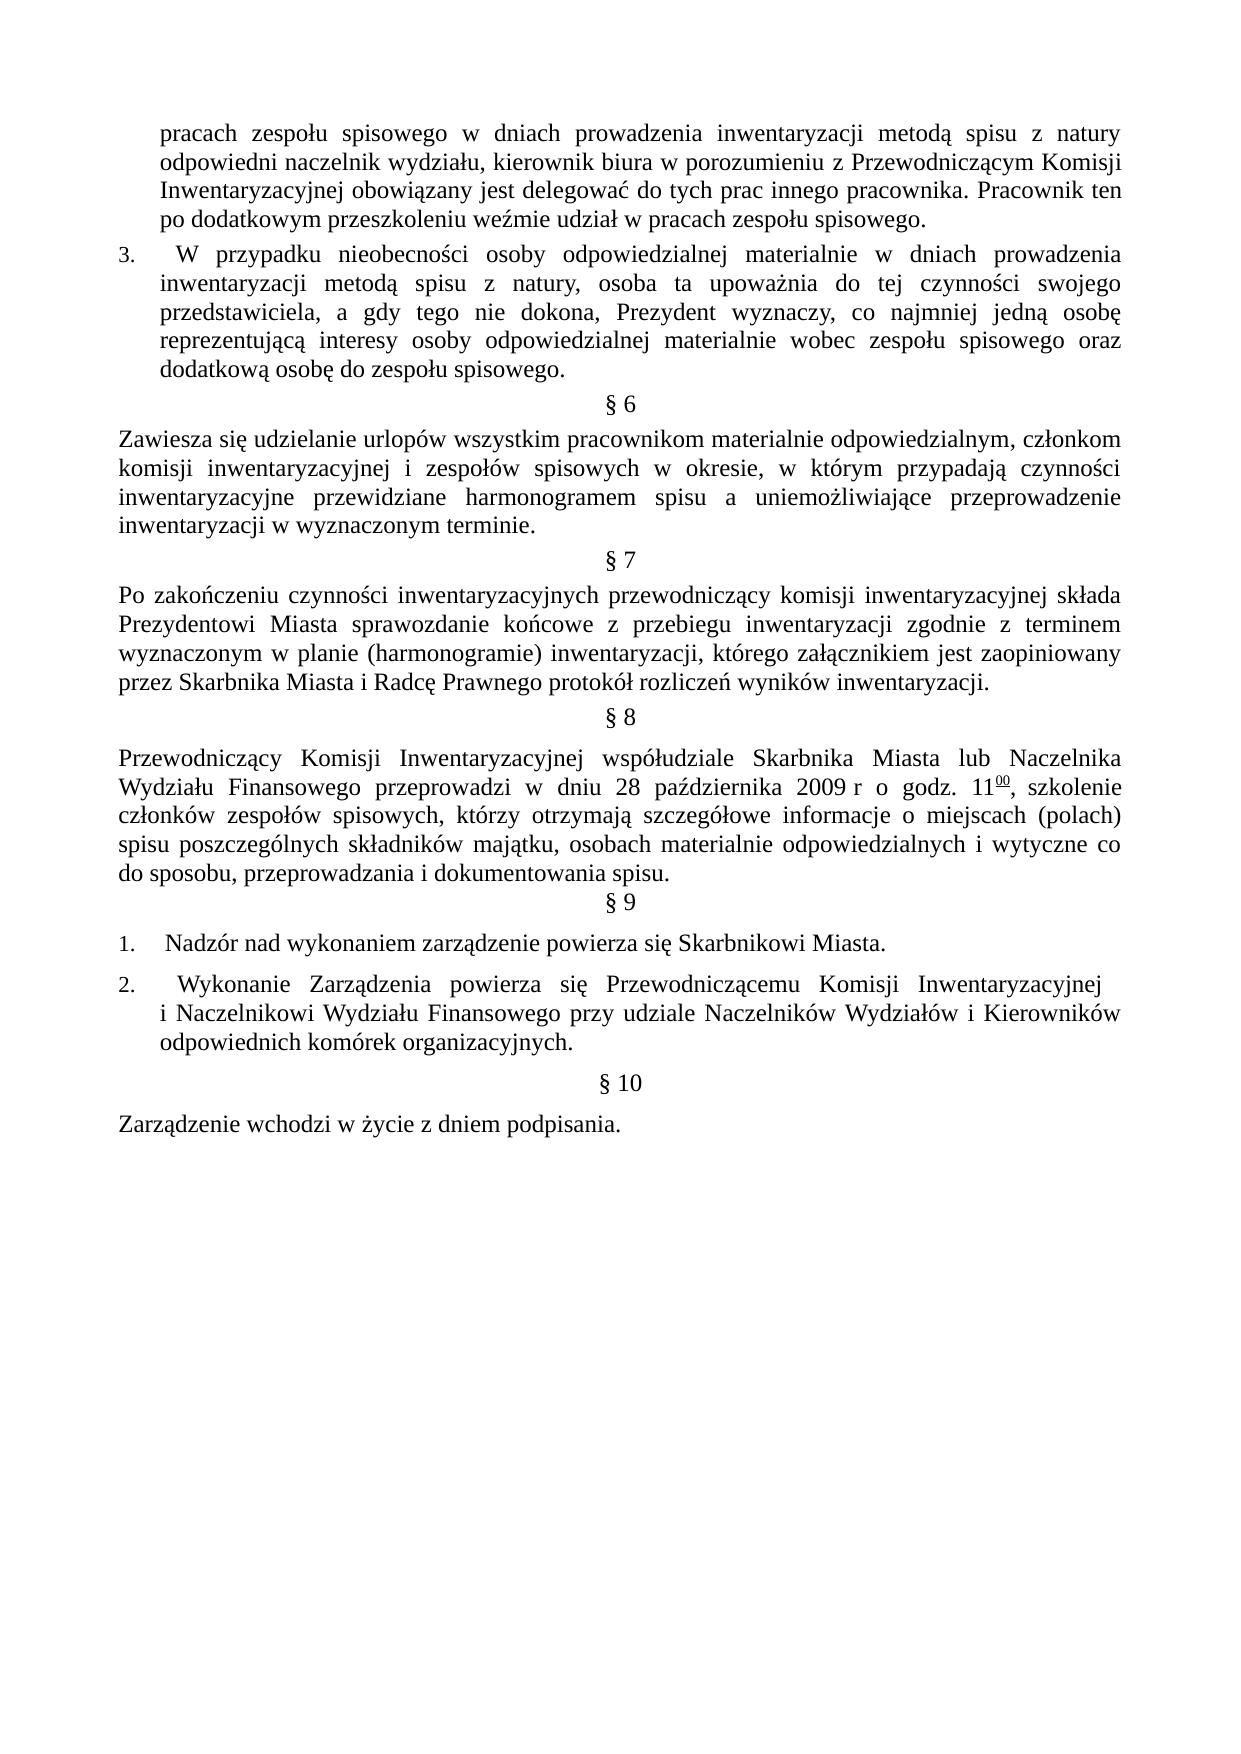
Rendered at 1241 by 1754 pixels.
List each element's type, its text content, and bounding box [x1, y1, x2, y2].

text Po zakończeniu czynności inwentaryzacyjnych przewodniczący komisji inwentaryzacyjnej składa Prezydentowi Miasta sprawozdanie końcowe z przebiegu inwentaryzacji zgodnie z terminem wyznaczonym w planie (harmonogramie) inwentaryzacji, którego załącznikiem jest zaopiniowany przez Skarbnika Miasta i Radcę Prawnego protokół rozliczeń wyników inwentaryzacji. [118, 581, 1122, 696]
text 2. Wykonanie Zarządzenia powierza się Przewodniczącemu Komisji Inwentaryzacyjnej i Naczelnikowi Wydziału Finansowego przy udziale Naczelników Wydziałów i Kierowników odpowiednich komórek organizacyjnych. [118, 969, 1122, 1056]
text § 9 [118, 887, 1122, 916]
text § 10 [118, 1068, 1122, 1097]
text Zarządzenie wchodzi w życie z dniem podpisania. [118, 1109, 1122, 1138]
text § 6 [118, 389, 1122, 418]
text pracach zespołu spisowego w dniach prowadzenia inwentaryzacji metodą spisu z natury odpowiedni naczelnik wydziału, kierownik biura w porozumieniu z Przewodniczącym Komisji Inwentaryzacyjnej obowiązany jest delegować do tych prac innego pracownika. Pracownik ten po dodatkowym przeszkoleniu weźmie udział w pracach zespołu spisowego. [118, 118, 1122, 233]
text Przewodniczący Komisji Inwentaryzacyjnej współudziale Skarbnika Miasta lub Naczelnika Wydziału Finansowego przeprowadzi w dniu 28 października 2009 r o godz. 1100, szkolenie członków zespołów spisowych, którzy otrzymają szczegółowe informacje o miejscach (polach) spisu poszczególnych składników majątku, osobach materialnie odpowiedzialnych i wytyczne co do sposobu, przeprowadzania i dokumentowania spisu. [118, 743, 1122, 887]
text 1. Nadzór nad wykonaniem zarządzenie powierza się Skarbnikowi Miasta. [118, 928, 1122, 957]
text 3. W przypadku nieobecności osoby odpowiedzialnej materialnie w dniach prowadzenia inwentaryzacji metodą spisu z natury, osoba ta upoważnia do tej czynności swojego przedstawiciela, a gdy tego nie dokona, Prezydent wyznaczy, co najmniej jedną osobę reprezentującą interesy osoby odpowiedzialnej materialnie wobec zespołu spisowego oraz dodatkową osobę do zespołu spisowego. [118, 239, 1122, 383]
text Zawiesza się udzielanie urlopów wszystkim pracownikom materialnie odpowiedzialnym, członkom komisji inwentaryzacyjnej i zespołów spisowych w okresie, w którym przypadają czynności inwentaryzacyjne przewidziane harmonogramem spisu a uniemożliwiające przeprowadzenie inwentaryzacji w wyznaczonym terminie. [118, 424, 1122, 539]
text § 7 [118, 546, 1122, 574]
text § 8 [118, 702, 1122, 731]
